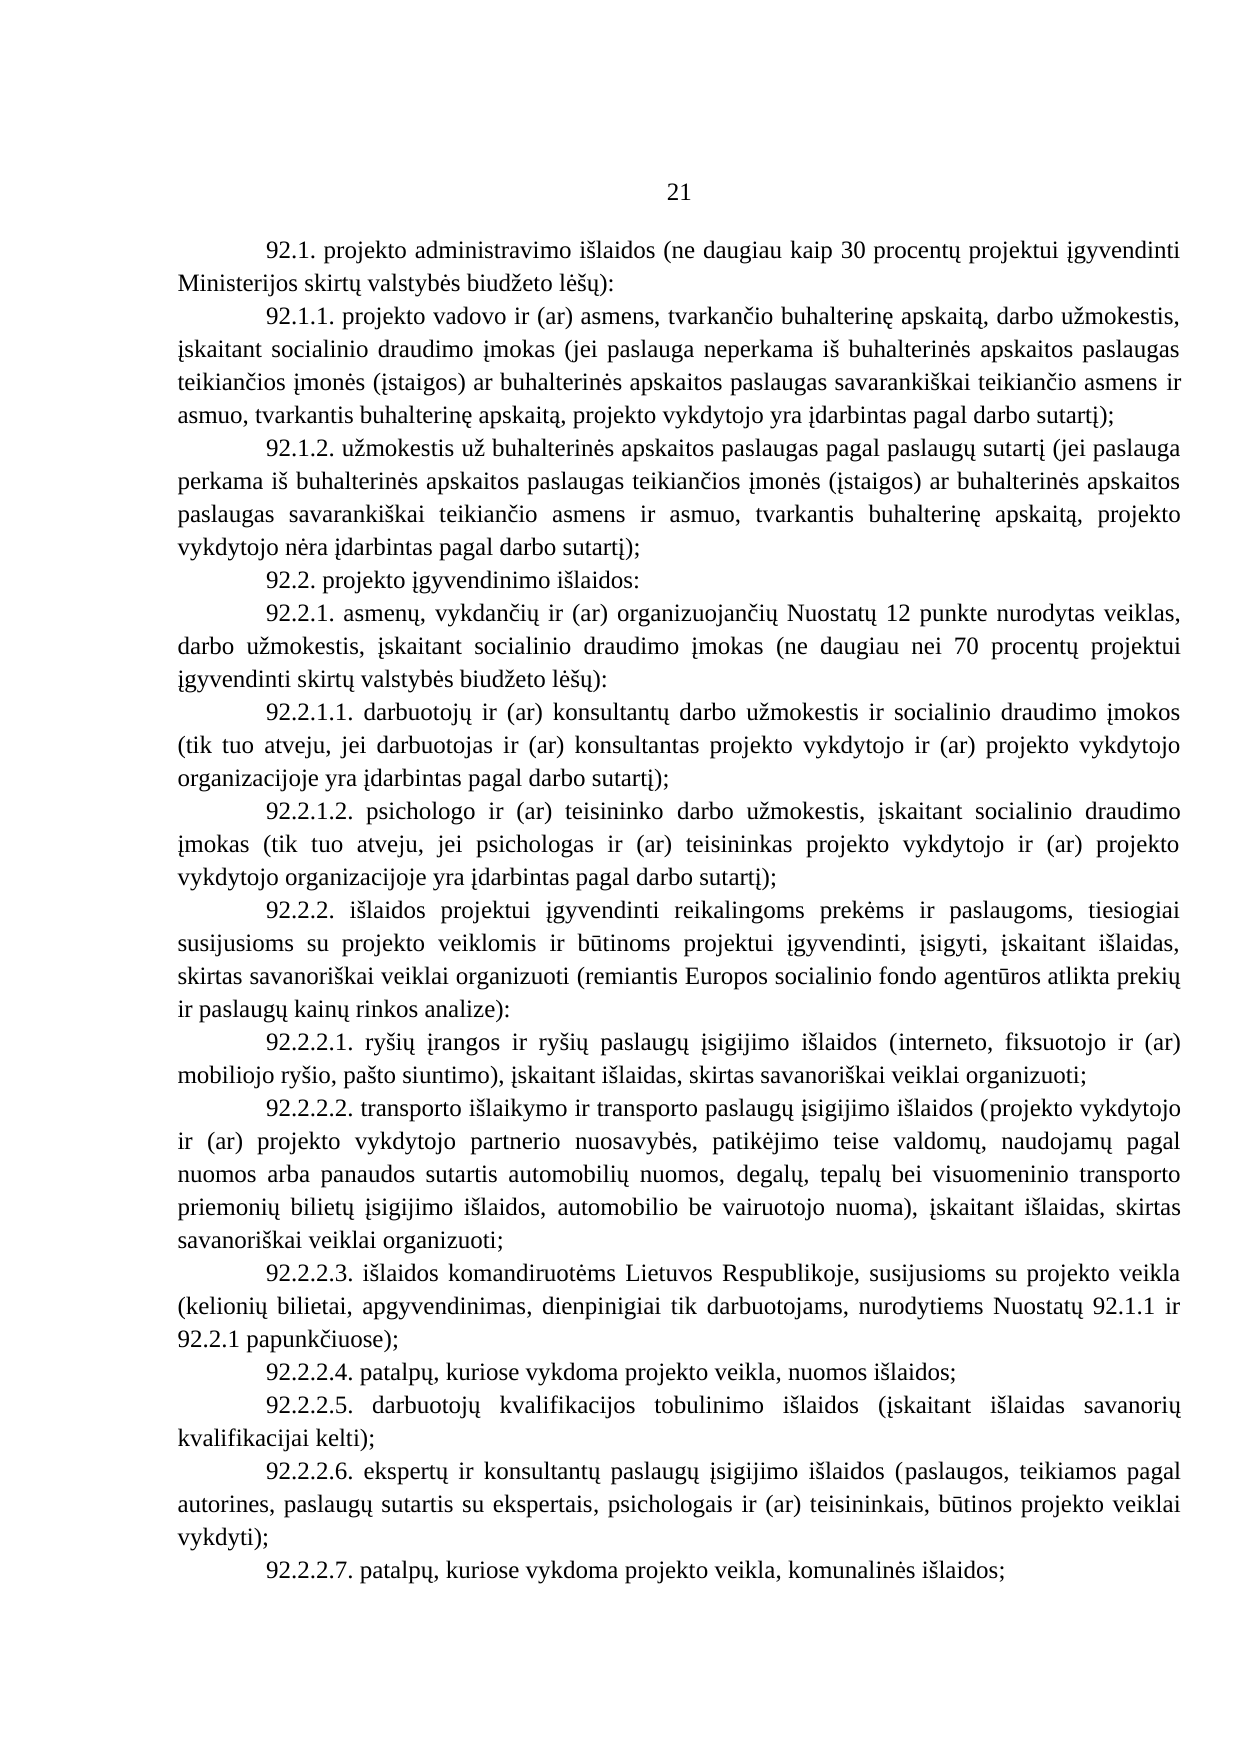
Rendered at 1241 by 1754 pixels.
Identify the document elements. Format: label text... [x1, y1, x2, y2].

text 92.2.2.2. transporto išlaikymo ir transporto paslaugų įsigijimo išlaidos (projekto vykdytojo ir (ar) projekto vykdytojo partnerio nuosavybės, patikėjimo teise valdomų, naudojamų pagal nuomos arba panaudos sutartis automobilių nuomos, degalų, tepalų bei visuomeninio transporto priemonių bilietų įsigijimo išlaidos, automobilio be vairuotojo nuoma), įskaitant išlaidas, skirtas savanoriškai veiklai organizuoti; [177, 1093, 1181, 1254]
text 92.2.2.3. išlaidos komandiruotėms Lietuvos Respublikoje, susijusioms su projekto veikla (kelionių bilietai, apgyvendinimas, dienpinigiai tik darbuotojams, nurodytiems Nuostatų 92.1.1 ir 92.2.1 papunkčiuose); [177, 1258, 1181, 1353]
text 92.2.2.4. patalpų, kuriose vykdoma projekto veikla, nuomos išlaidos; [177, 1357, 1181, 1386]
text 92.2. projekto įgyvendinimo išlaidos: [177, 565, 1181, 594]
text 92.2.2. išlaidos projektui įgyvendinti reikalingoms prekėms ir paslaugoms, tiesiogiai susijusioms su projekto veiklomis ir būtinoms projektui įgyvendinti, įsigyti, įskaitant išlaidas, skirtas savanoriškai veiklai organizuoti (remiantis Europos socialinio fondo agentūros atlikta prekių ir paslaugų kainų rinkos analize): [177, 895, 1181, 1023]
text 92.2.2.5. darbuotojų kvalifikacijos tobulinimo išlaidos (įskaitant išlaidas savanorių kvalifikacijai kelti); [177, 1390, 1181, 1452]
text 92.2.1.2. psichologo ir (ar) teisininko darbo užmokestis, įskaitant socialinio draudimo įmokas (tik tuo atveju, jei psichologas ir (ar) teisininkas projekto vykdytojo ir (ar) projekto vykdytojo organizacijoje yra įdarbintas pagal darbo sutartį); [177, 796, 1181, 891]
text 92.1. projekto administravimo išlaidos (ne daugiau kaip 30 procentų projektui įgyvendinti Ministerijos skirtų valstybės biudžeto lėšų): [177, 235, 1181, 296]
text 92.2.2.1. ryšių įrangos ir ryšių paslaugų įsigijimo išlaidos (interneto, fiksuotojo ir (ar) mobiliojo ryšio, pašto siuntimo), įskaitant išlaidas, skirtas savanoriškai veiklai organizuoti; [177, 1027, 1181, 1089]
text 92.2.1.1. darbuotojų ir (ar) konsultantų darbo užmokestis ir socialinio draudimo įmokos (tik tuo atveju, jei darbuotojas ir (ar) konsultantas projekto vykdytojo ir (ar) projekto vykdytojo organizacijoje yra įdarbintas pagal darbo sutartį); [177, 697, 1181, 792]
text 92.1.1. projekto vadovo ir (ar) asmens, tvarkančio buhalterinę apskaitą, darbo užmokestis, įskaitant socialinio draudimo įmokas (jei paslauga neperkama iš buhalterinės apskaitos paslaugas teikiančios įmonės (įstaigos) ar buhalterinės apskaitos paslaugas savarankiškai teikiančio asmens ir asmuo, tvarkantis buhalterinę apskaitą, projekto vykdytojo yra įdarbintas pagal darbo sutartį); [177, 301, 1181, 428]
text 92.2.2.7. patalpų, kuriose vykdoma projekto veikla, komunalinės išlaidos; [177, 1556, 1181, 1584]
text 92.1.2. užmokestis už buhalterinės apskaitos paslaugas pagal paslaugų sutartį (jei paslauga perkama iš buhalterinės apskaitos paslaugas teikiančios įmonės (įstaigos) ar buhalterinės apskaitos paslaugas savarankiškai teikiančio asmens ir asmuo, tvarkantis buhalterinę apskaitą, projekto vykdytojo nėra įdarbintas pagal darbo sutartį); [177, 433, 1181, 561]
text 92.2.1. asmenų, vykdančių ir (ar) organizuojančių Nuostatų 12 punkte nurodytas veiklas, darbo užmokestis, įskaitant socialinio draudimo įmokas (ne daugiau nei 70 procentų projektui įgyvendinti skirtų valstybės biudžeto lėšų): [177, 598, 1181, 693]
text 92.2.2.6. ekspertų ir konsultantų paslaugų įsigijimo išlaidos (paslaugos, teikiamos pagal autorines, paslaugų sutartis su ekspertais, psichologais ir (ar) teisininkais, būtinos projekto veiklai vykdyti); [177, 1456, 1181, 1551]
